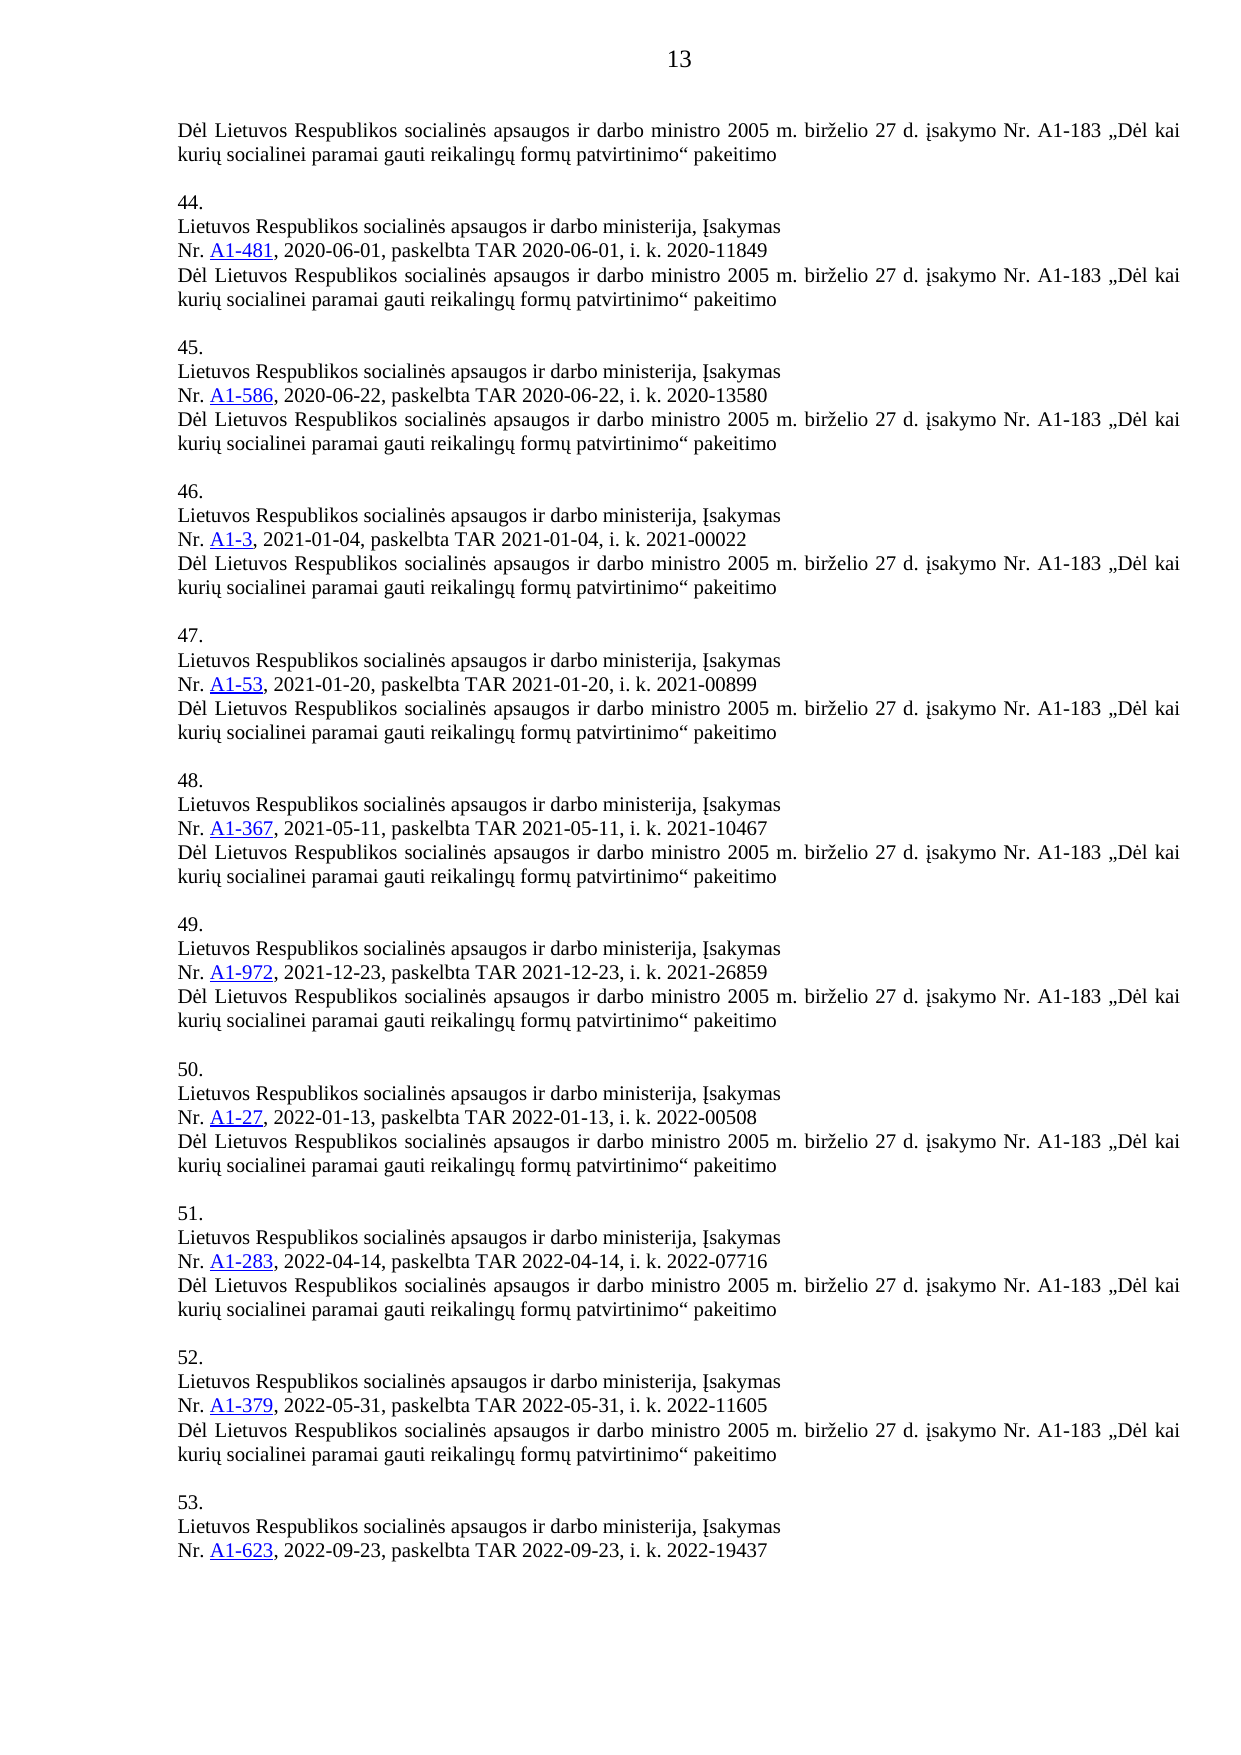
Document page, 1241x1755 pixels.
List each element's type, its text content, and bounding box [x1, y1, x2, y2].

text Dėl Lietuvos Respublikos socialinės apsaugos ir darbo ministro 2005 m. birželio 27 d. įsakymo Nr. A1-183 „Dėl kai kurių socialinei paramai gauti reikalingų formų patvirtinimo“ pakeitimo [177, 551, 1181, 599]
text Dėl Lietuvos Respublikos socialinės apsaugos ir darbo ministro 2005 m. birželio 27 d. įsakymo Nr. A1-183 „Dėl kai kurių socialinei paramai gauti reikalingų formų patvirtinimo“ pakeitimo [177, 840, 1181, 888]
text Dėl Lietuvos Respublikos socialinės apsaugos ir darbo ministro 2005 m. birželio 27 d. įsakymo Nr. A1-183 „Dėl kai kurių socialinei paramai gauti reikalingų formų patvirtinimo“ pakeitimo [177, 118, 1181, 166]
text 51. [177, 1201, 1181, 1225]
text 49. [177, 912, 1181, 936]
text Lietuvos Respublikos socialinės apsaugos ir darbo ministerija, Įsakymas [177, 1081, 1181, 1105]
text Dėl Lietuvos Respublikos socialinės apsaugos ir darbo ministro 2005 m. birželio 27 d. įsakymo Nr. A1-183 „Dėl kai kurių socialinei paramai gauti reikalingų formų patvirtinimo“ pakeitimo [177, 696, 1181, 744]
text Lietuvos Respublikos socialinės apsaugos ir darbo ministerija, Įsakymas [177, 359, 1181, 383]
text 45. [177, 335, 1181, 359]
text 46. [177, 479, 1181, 503]
text Nr. A1-53, 2021-01-20, paskelbta TAR 2021-01-20, i. k. 2021-00899 [177, 672, 1181, 696]
text Nr. A1-972, 2021-12-23, paskelbta TAR 2021-12-23, i. k. 2021-26859 [177, 960, 1181, 984]
text Lietuvos Respublikos socialinės apsaugos ir darbo ministerija, Įsakymas [177, 214, 1181, 238]
text Lietuvos Respublikos socialinės apsaugos ir darbo ministerija, Įsakymas [177, 503, 1181, 527]
text Nr. A1-283, 2022-04-14, paskelbta TAR 2022-04-14, i. k. 2022-07716 [177, 1249, 1181, 1273]
text Dėl Lietuvos Respublikos socialinės apsaugos ir darbo ministro 2005 m. birželio 27 d. įsakymo Nr. A1-183 „Dėl kai kurių socialinei paramai gauti reikalingų formų patvirtinimo“ pakeitimo [177, 1129, 1181, 1177]
text Nr. A1-379, 2022-05-31, paskelbta TAR 2022-05-31, i. k. 2022-11605 [177, 1393, 1181, 1417]
text Dėl Lietuvos Respublikos socialinės apsaugos ir darbo ministro 2005 m. birželio 27 d. įsakymo Nr. A1-183 „Dėl kai kurių socialinei paramai gauti reikalingų formų patvirtinimo“ pakeitimo [177, 1417, 1181, 1466]
text 44. [177, 190, 1181, 214]
text Nr. A1-623, 2022-09-23, paskelbta TAR 2022-09-23, i. k. 2022-19437 [177, 1538, 1181, 1562]
text 50. [177, 1057, 1181, 1081]
text Nr. A1-367, 2021-05-11, paskelbta TAR 2021-05-11, i. k. 2021-10467 [177, 816, 1181, 840]
text 52. [177, 1345, 1181, 1369]
text Nr. A1-27, 2022-01-13, paskelbta TAR 2022-01-13, i. k. 2022-00508 [177, 1105, 1181, 1129]
text Lietuvos Respublikos socialinės apsaugos ir darbo ministerija, Įsakymas [177, 792, 1181, 816]
text Nr. A1-481, 2020-06-01, paskelbta TAR 2020-06-01, i. k. 2020-11849 [177, 238, 1181, 262]
text 53. [177, 1490, 1181, 1514]
text Lietuvos Respublikos socialinės apsaugos ir darbo ministerija, Įsakymas [177, 936, 1181, 960]
text Lietuvos Respublikos socialinės apsaugos ir darbo ministerija, Įsakymas [177, 1369, 1181, 1393]
text Lietuvos Respublikos socialinės apsaugos ir darbo ministerija, Įsakymas [177, 1514, 1181, 1538]
text Nr. A1-3, 2021-01-04, paskelbta TAR 2021-01-04, i. k. 2021-00022 [177, 527, 1181, 551]
text Nr. A1-586, 2020-06-22, paskelbta TAR 2020-06-22, i. k. 2020-13580 [177, 383, 1181, 407]
text Dėl Lietuvos Respublikos socialinės apsaugos ir darbo ministro 2005 m. birželio 27 d. įsakymo Nr. A1-183 „Dėl kai kurių socialinei paramai gauti reikalingų formų patvirtinimo“ pakeitimo [177, 1273, 1181, 1321]
text Dėl Lietuvos Respublikos socialinės apsaugos ir darbo ministro 2005 m. birželio 27 d. įsakymo Nr. A1-183 „Dėl kai kurių socialinei paramai gauti reikalingų formų patvirtinimo“ pakeitimo [177, 262, 1181, 311]
text Dėl Lietuvos Respublikos socialinės apsaugos ir darbo ministro 2005 m. birželio 27 d. įsakymo Nr. A1-183 „Dėl kai kurių socialinei paramai gauti reikalingų formų patvirtinimo“ pakeitimo [177, 407, 1181, 455]
text Dėl Lietuvos Respublikos socialinės apsaugos ir darbo ministro 2005 m. birželio 27 d. įsakymo Nr. A1-183 „Dėl kai kurių socialinei paramai gauti reikalingų formų patvirtinimo“ pakeitimo [177, 984, 1181, 1032]
text 48. [177, 768, 1181, 792]
text 47. [177, 623, 1181, 647]
text Lietuvos Respublikos socialinės apsaugos ir darbo ministerija, Įsakymas [177, 647, 1181, 672]
text Lietuvos Respublikos socialinės apsaugos ir darbo ministerija, Įsakymas [177, 1225, 1181, 1249]
